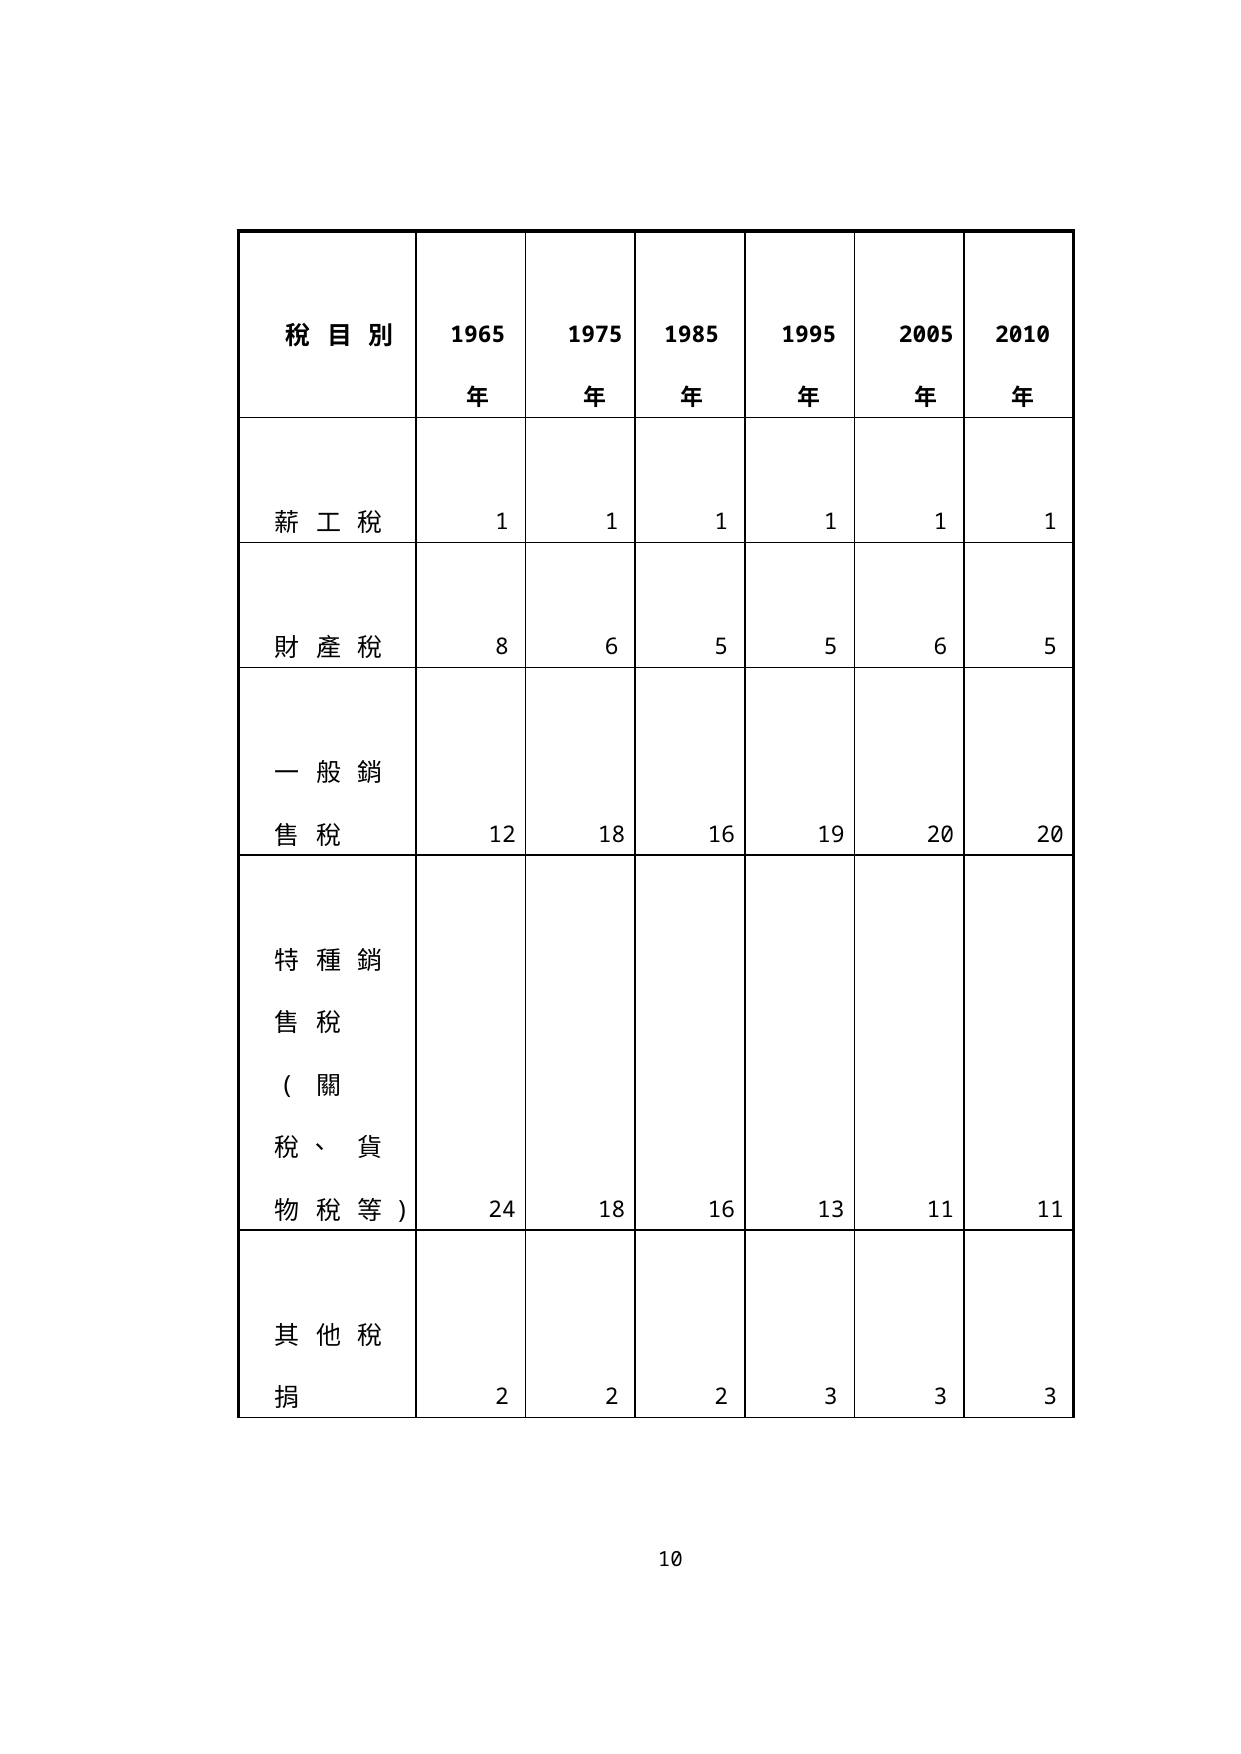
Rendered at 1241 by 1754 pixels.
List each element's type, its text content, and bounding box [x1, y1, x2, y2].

table_cell 一般銷售稅 [240, 668, 415, 854]
table_cell 5 [965, 543, 1072, 667]
table_cell 2 [636, 1231, 744, 1417]
table_cell 6 [855, 543, 963, 667]
table_cell 2 [417, 1231, 525, 1417]
table_cell 5 [746, 543, 854, 667]
table_header 稅目別 [240, 233, 415, 417]
table_cell 24 [417, 856, 525, 1229]
table_cell 5 [636, 543, 744, 667]
table_header 1985年 [636, 233, 744, 417]
table_cell 8 [417, 543, 525, 667]
table_cell 3 [746, 1231, 854, 1417]
table_cell 財產稅 [240, 543, 415, 667]
table_cell 20 [965, 668, 1072, 854]
table_cell 1 [526, 418, 634, 542]
table_cell 13 [746, 856, 854, 1229]
table_cell 1 [636, 418, 744, 542]
table_cell 2 [526, 1231, 634, 1417]
table_cell 特種銷售稅(關稅、貨物稅等) [240, 856, 415, 1229]
table_cell 其他稅捐 [240, 1231, 415, 1417]
table_cell 6 [526, 543, 634, 667]
table_cell 薪工稅 [240, 418, 415, 542]
table_cell 11 [855, 856, 963, 1229]
table_cell 18 [526, 668, 634, 854]
table_cell 1 [746, 418, 854, 542]
table_cell 1 [965, 418, 1072, 542]
table_cell 18 [526, 856, 634, 1229]
table_cell 3 [965, 1231, 1072, 1417]
table_cell 20 [855, 668, 963, 854]
table_cell 3 [855, 1231, 963, 1417]
table_header 2005年 [855, 233, 963, 417]
table_cell 16 [636, 668, 744, 854]
table_header 1965年 [417, 233, 525, 417]
table_header 2010年 [965, 233, 1072, 417]
table_cell 11 [965, 856, 1072, 1229]
table_header 1995年 [746, 233, 854, 417]
table_cell 16 [636, 856, 744, 1229]
table_cell 1 [417, 418, 525, 542]
table_cell 12 [417, 668, 525, 854]
table_cell 1 [855, 418, 963, 542]
table_header 1975年 [526, 233, 634, 417]
table_cell 19 [746, 668, 854, 854]
